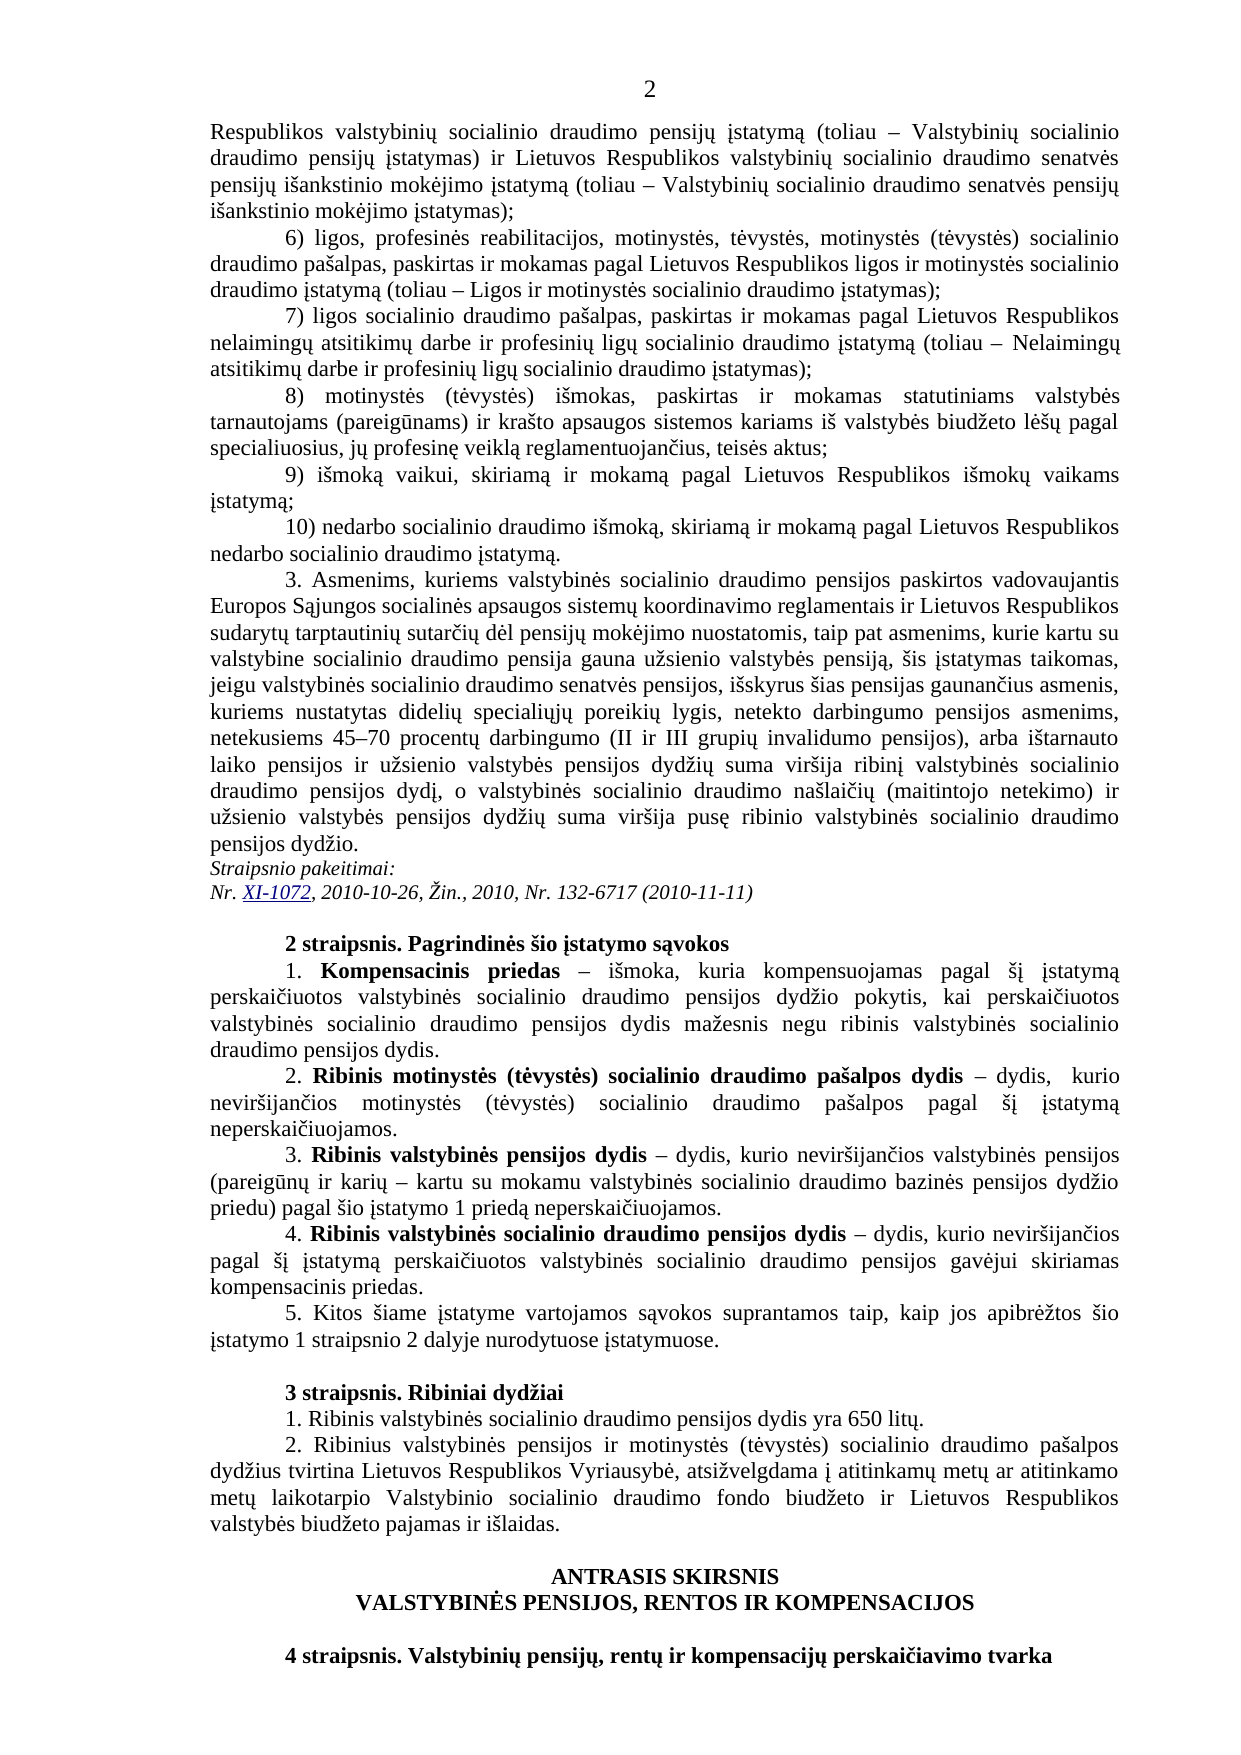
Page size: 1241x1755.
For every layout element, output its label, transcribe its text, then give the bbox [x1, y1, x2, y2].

text Respublikos valstybinių socialinio draudimo pensijų įstatymą (toliau – Valstybinių socialinio draudimo pensijų įstatymas) ir Lietuvos Respublikos valstybinių socialinio draudimo senatvės pensijų išankstinio mokėjimo įstatymą (toliau – Valstybinių socialinio draudimo senatvės pensijų išankstinio mokėjimo įstatymas); [210, 118, 1120, 223]
text 2. Ribinius valstybinės pensijos ir motinystės (tėvystės) socialinio draudimo pašalpos dydžius tvirtina Lietuvos Respublikos Vyriausybė, atsižvelgdama į atitinkamų metų ar atitinkamo metų laikotarpio Valstybinio socialinio draudimo fondo biudžeto ir Lietuvos Respublikos valstybės biudžeto pajamas ir išlaidas. [210, 1431, 1120, 1537]
text 4. Ribinis valstybinės socialinio draudimo pensijos dydis – dydis, kurio neviršijančios pagal šį įstatymą perskaičiuotos valstybinės socialinio draudimo pensijos gavėjui skiriamas kompensacinis priedas. [210, 1220, 1120, 1299]
text 1. Kompensacinis priedas – išmoka, kuria kompensuojamas pagal šį įstatymą perskaičiuotos valstybinės socialinio draudimo pensijos dydžio pokytis, kai perskaičiuotos valstybinės socialinio draudimo pensijos dydis mažesnis negu ribinis valstybinės socialinio draudimo pensijos dydis. [210, 957, 1120, 1062]
text 1. Ribinis valstybinės socialinio draudimo pensijos dydis yra 650 litų. [210, 1405, 1120, 1431]
text 3 straipsnis. Ribiniai dydžiai [210, 1378, 1120, 1405]
text 10) nedarbo socialinio draudimo išmoką, skiriamą ir mokamą pagal Lietuvos Respublikos nedarbo socialinio draudimo įstatymą. [210, 513, 1120, 566]
text 7) ligos socialinio draudimo pašalpas, paskirtas ir mokamas pagal Lietuvos Respublikos nelaimingų atsitikimų darbe ir profesinių ligų socialinio draudimo įstatymą (toliau – Nelaimingų atsitikimų darbe ir profesinių ligų socialinio draudimo įstatymas); [210, 303, 1120, 382]
text ANTRASIS SKIRSNIS [210, 1563, 1120, 1589]
text 4 straipsnis. Valstybinių pensijų, rentų ir kompensacijų perskaičiavimo tvarka [285, 1642, 1120, 1668]
text 6) ligos, profesinės reabilitacijos, motinystės, tėvystės, motinystės (tėvystės) socialinio draudimo pašalpas, paskirtas ir mokamas pagal Lietuvos Respublikos ligos ir motinystės socialinio draudimo įstatymą (toliau – Ligos ir motinystės socialinio draudimo įstatymas); [210, 223, 1120, 303]
text Straipsnio pakeitimai: [210, 856, 1120, 880]
text 2 straipsnis. Pagrindinės šio įstatymo sąvokos [210, 931, 1120, 957]
text VALSTYBINĖS PENSIJOS, RENTOS IR KOMPENSACIJOS [210, 1589, 1120, 1616]
text Nr. XI-1072, 2010-10-26, Žin., 2010, Nr. 132-6717 (2010-11-11) [210, 880, 1120, 904]
text 9) išmoką vaikui, skiriamą ir mokamą pagal Lietuvos Respublikos išmokų vaikams įstatymą; [210, 461, 1120, 513]
text 8) motinystės (tėvystės) išmokas, paskirtas ir mokamas statutiniams valstybės tarnautojams (pareigūnams) ir krašto apsaugos sistemos kariams iš valstybės biudžeto lėšų pagal specialiuosius, jų profesinę veiklą reglamentuojančius, teisės aktus; [210, 382, 1120, 461]
text 5. Kitos šiame įstatyme vartojamos sąvokos suprantamos taip, kaip jos apibrėžtos šio įstatymo 1 straipsnio 2 dalyje nurodytuose įstatymuose. [210, 1299, 1120, 1352]
text 2. Ribinis motinystės (tėvystės) socialinio draudimo pašalpos dydis – dydis, kurio neviršijančios motinystės (tėvystės) socialinio draudimo pašalpos pagal šį įstatymą neperskaičiuojamos. [210, 1062, 1120, 1141]
text 3. Asmenims, kuriems valstybinės socialinio draudimo pensijos paskirtos vadovaujantis Europos Sąjungos socialinės apsaugos sistemų koordinavimo reglamentais ir Lietuvos Respublikos sudarytų tarptautinių sutarčių dėl pensijų mokėjimo nuostatomis, taip pat asmenims, kurie kartu su valstybine socialinio draudimo pensija gauna užsienio valstybės pensiją, šis įstatymas taikomas, jeigu valstybinės socialinio draudimo senatvės pensijos, išskyrus šias pensijas gaunančius asmenis, kuriems nustatytas didelių specialiųjų poreikių lygis, netekto darbingumo pensijos asmenims, netekusiems 45–70 procentų darbingumo (II ir III grupių invalidumo pensijos), arba ištarnauto laiko pensijos ir užsienio valstybės pensijos dydžių suma viršija ribinį valstybinės socialinio draudimo pensijos dydį, o valstybinės socialinio draudimo našlaičių (maitintojo netekimo) ir užsienio valstybės pensijos dydžių suma viršija pusę ribinio valstybinės socialinio draudimo pensijos dydžio. [210, 566, 1120, 856]
text 3. Ribinis valstybinės pensijos dydis – dydis, kurio neviršijančios valstybinės pensijos (pareigūnų ir karių – kartu su mokamu valstybinės socialinio draudimo bazinės pensijos dydžio priedu) pagal šio įstatymo 1 priedą neperskaičiuojamos. [210, 1141, 1120, 1220]
